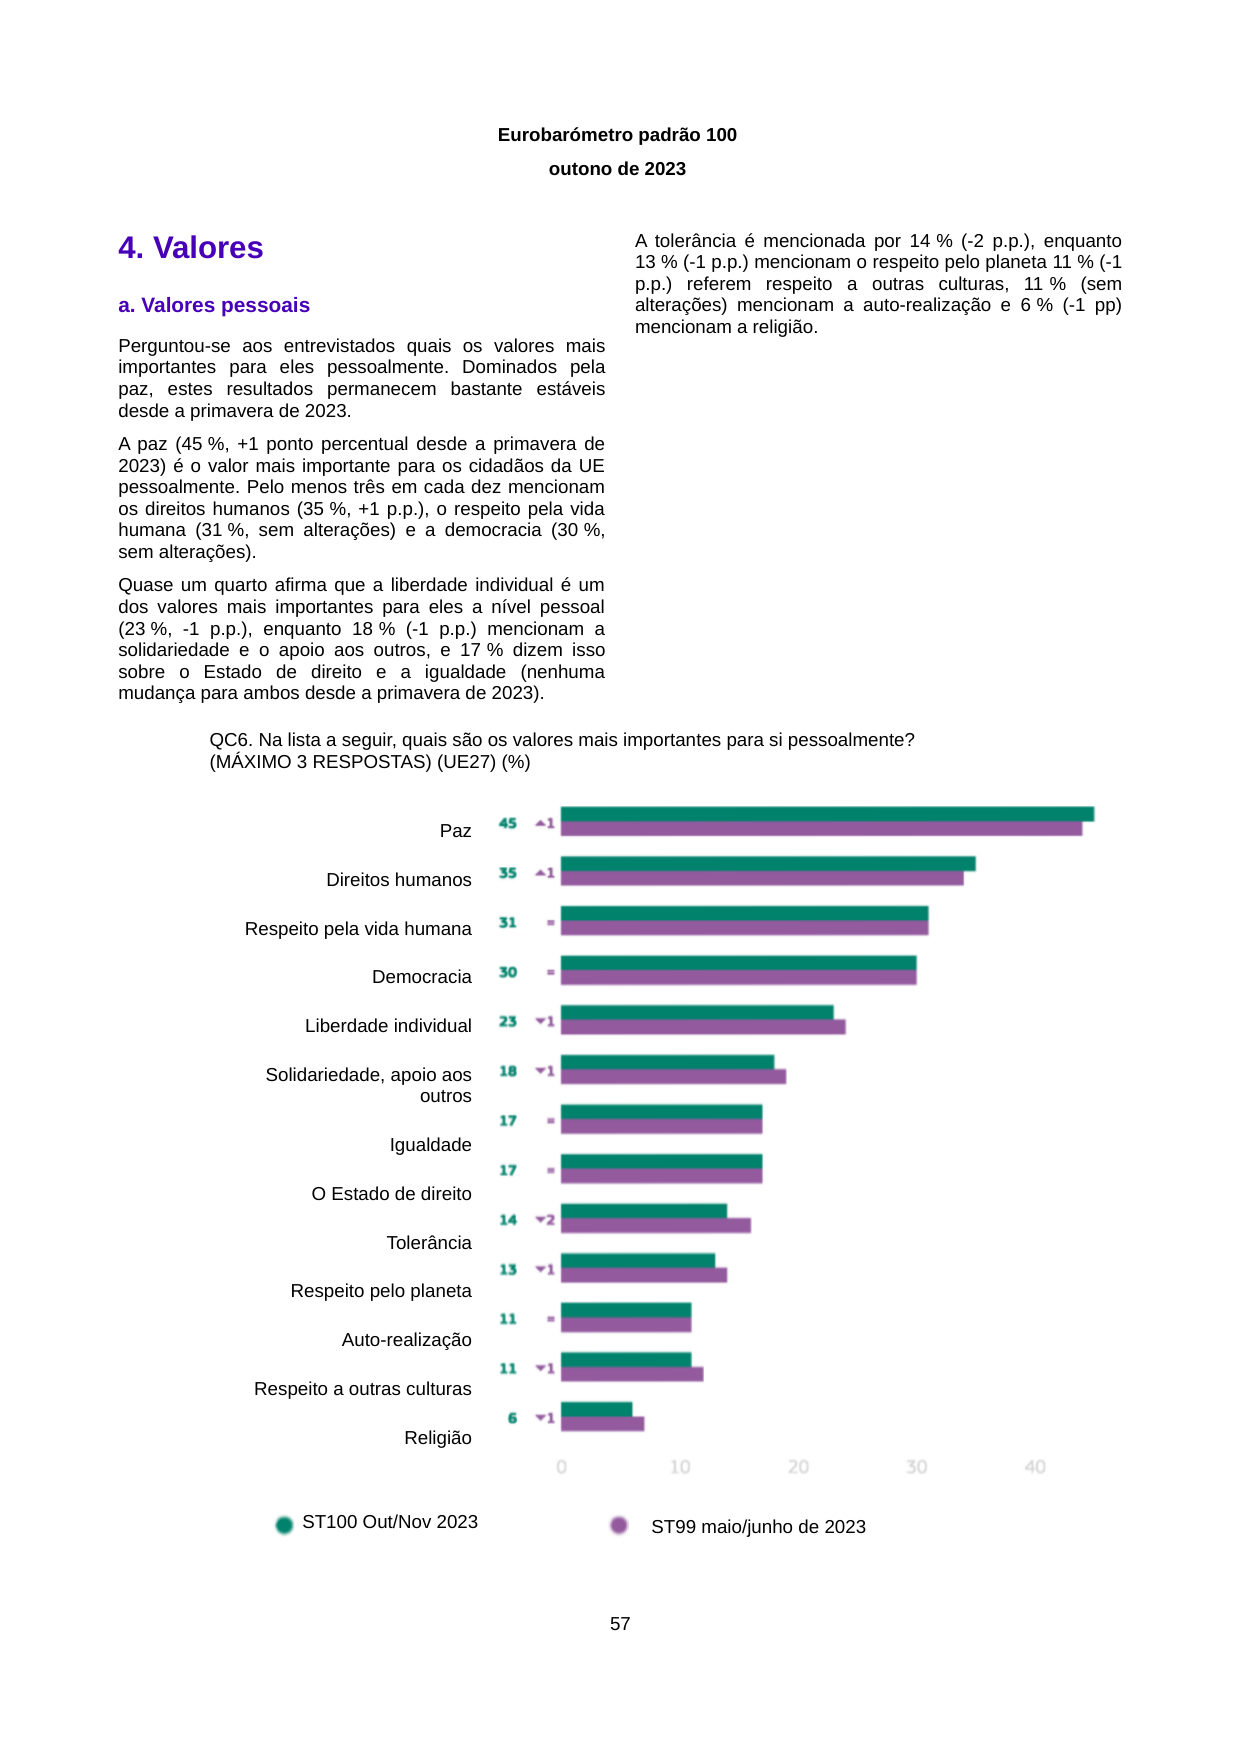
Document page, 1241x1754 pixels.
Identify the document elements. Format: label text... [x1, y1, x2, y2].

text Quase um quarto afirma que a liberdade individual é um dos valores mais importantes para eles a nível pessoal (23 %, -1 p.p.), enquanto 18 % (-1 p.p.) mencionam a solidariedade e o apoio aos outros, e 17 % dizem isso sobre o Estado de direito e a igualdade (nenhuma mudança para ambos desde a primavera de 2023). [118, 574, 605, 703]
text A tolerância é mencionada por 14 % (-2 p.p.), enquanto 13 % (-1 p.p.) mencionam o respeito pelo planeta 11 % (-1 p.p.) referem respeito a outras culturas, 11 % (sem alterações) mencionam a auto-realização e 6 % (-1 pp) mencionam a religião. [635, 229, 1122, 337]
subtitle 4. Valores [118, 229, 605, 265]
text Perguntou-se aos entrevistados quais os valores mais importantes para eles pessoalmente. Dominados pela paz, estes resultados permanecem bastante estáveis desde a primavera de 2023. [118, 335, 605, 421]
picture [256, 1503, 629, 1549]
text A paz (45 %, +1 ponto percentual desde a primavera de 2023) é o valor mais importante para os cidadãos da UE pessoalmente. Pelo menos três em cada dez mencionam os direitos humanos (35 %, +1 p.p.), o respeito pela vida humana (31 %, sem alterações) e a democracia (30 %, sem alterações). [118, 433, 605, 562]
subtitle a. Valores pessoais [118, 292, 605, 316]
picture [496, 794, 1109, 1485]
